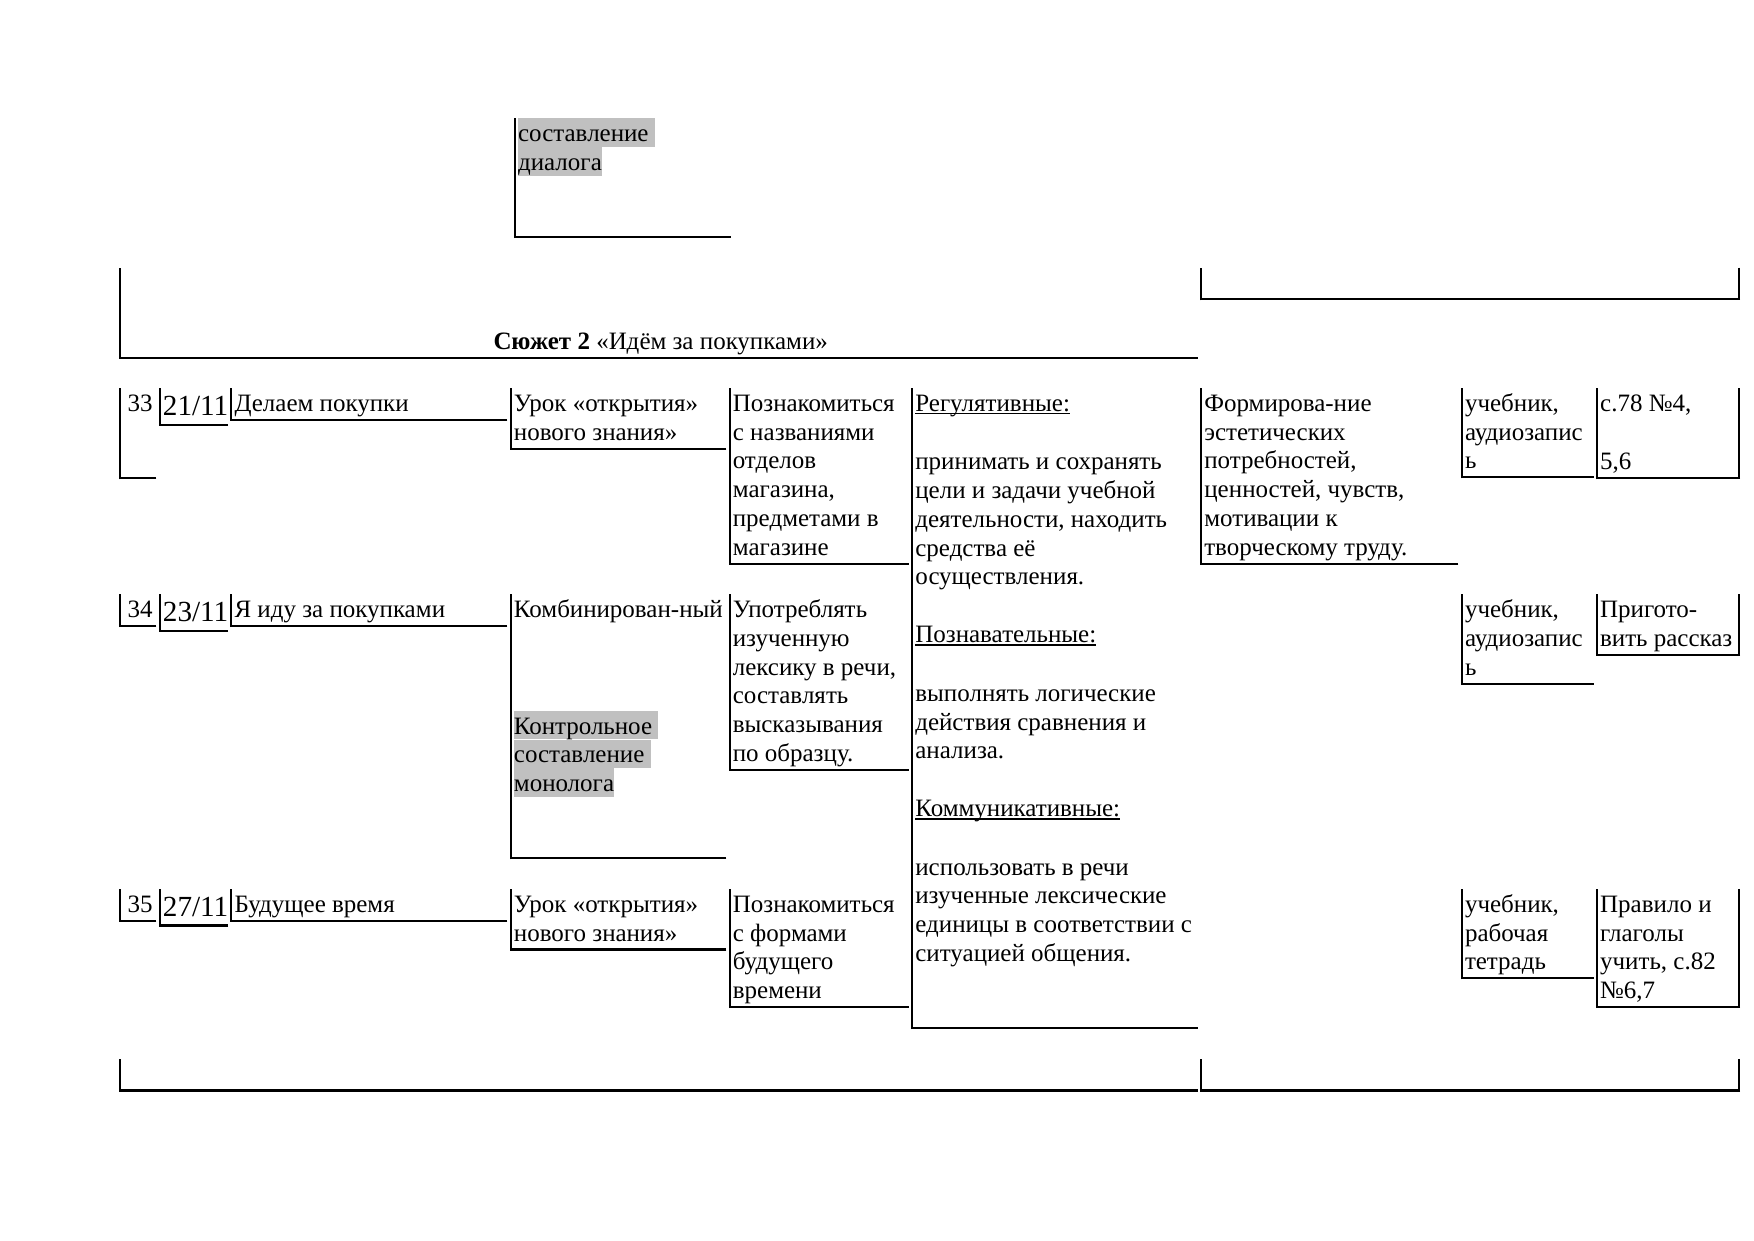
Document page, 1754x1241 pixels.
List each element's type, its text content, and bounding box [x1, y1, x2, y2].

table_cell [1199, 268, 1741, 388]
table_cell Пригото-вить рассказ [1595, 594, 1741, 889]
table_cell Я иду за покупками [229, 594, 508, 889]
table_cell [1741, 268, 1748, 388]
table_cell Делаем покупки [229, 388, 508, 594]
table_cell 34 [118, 594, 157, 889]
table_cell 21/11 [158, 388, 229, 594]
table_cell учебник, рабочая тетрадь [1460, 889, 1595, 1059]
table_cell Будущее время [229, 889, 508, 1059]
table_cell [1464, 118, 1599, 267]
table_cell Формирова-ние эстетических потребностей, ценностей, чувств, мотивации к творческому труду. [1199, 388, 1459, 1059]
table_cell [118, 1059, 1199, 1121]
table_cell Познакомиться с названиями отделов магазина, предметами в магазине [728, 388, 910, 594]
table_cell [1741, 594, 1748, 889]
table_cell учебник, аудиозапись [1460, 388, 1595, 594]
table_cell [732, 118, 914, 267]
table_cell учебник, аудиозапись [1460, 594, 1595, 889]
table_cell с.78 №4, 5,6 [1595, 388, 1741, 594]
table_cell Урок «открытия» нового знания» [509, 889, 727, 1059]
table_cell [1741, 1059, 1748, 1121]
table_cell [1202, 1059, 1738, 1089]
table_cell [270, 118, 513, 267]
table_cell 23/11 [158, 594, 229, 889]
table_cell Сюжет 2 «Идём за покупками» [118, 268, 1199, 388]
table_cell [914, 118, 1203, 267]
table_cell [1599, 118, 1748, 267]
table_cell Урок «открытия» нового знания» [509, 388, 727, 594]
table_cell Регулятивные: принимать и сохранять цели и задачи учебной деятельности, находить средства её осуществления. Познавательные: выполнять логические действия сравнения и анализа. Коммуникативные: использовать в речи изученные лексические единицы в соответствии с ситуацией общения. [910, 388, 1199, 1059]
table_cell [1199, 1059, 1741, 1121]
table_cell 33 [118, 388, 157, 594]
table_cell Правило и глаголы учить, с.82 №6,7 [1595, 889, 1741, 1059]
table_cell [118, 118, 157, 267]
table_cell 27/11 [158, 889, 229, 1059]
table_cell [1203, 118, 1464, 267]
table_cell составление диалога [513, 118, 732, 267]
table_cell Комбинирован-ный Контрольное составление монолога [509, 594, 727, 889]
table_cell [1741, 388, 1748, 594]
table_cell [1741, 889, 1748, 1059]
table_cell Употреблять изученную лексику в речи, составлять высказывания по образцу. [728, 594, 910, 889]
table_cell [158, 118, 270, 267]
table_cell 35 [118, 889, 157, 1059]
table_cell [1202, 268, 1738, 298]
table_cell Познакомиться с формами будущего времени [728, 889, 910, 1059]
